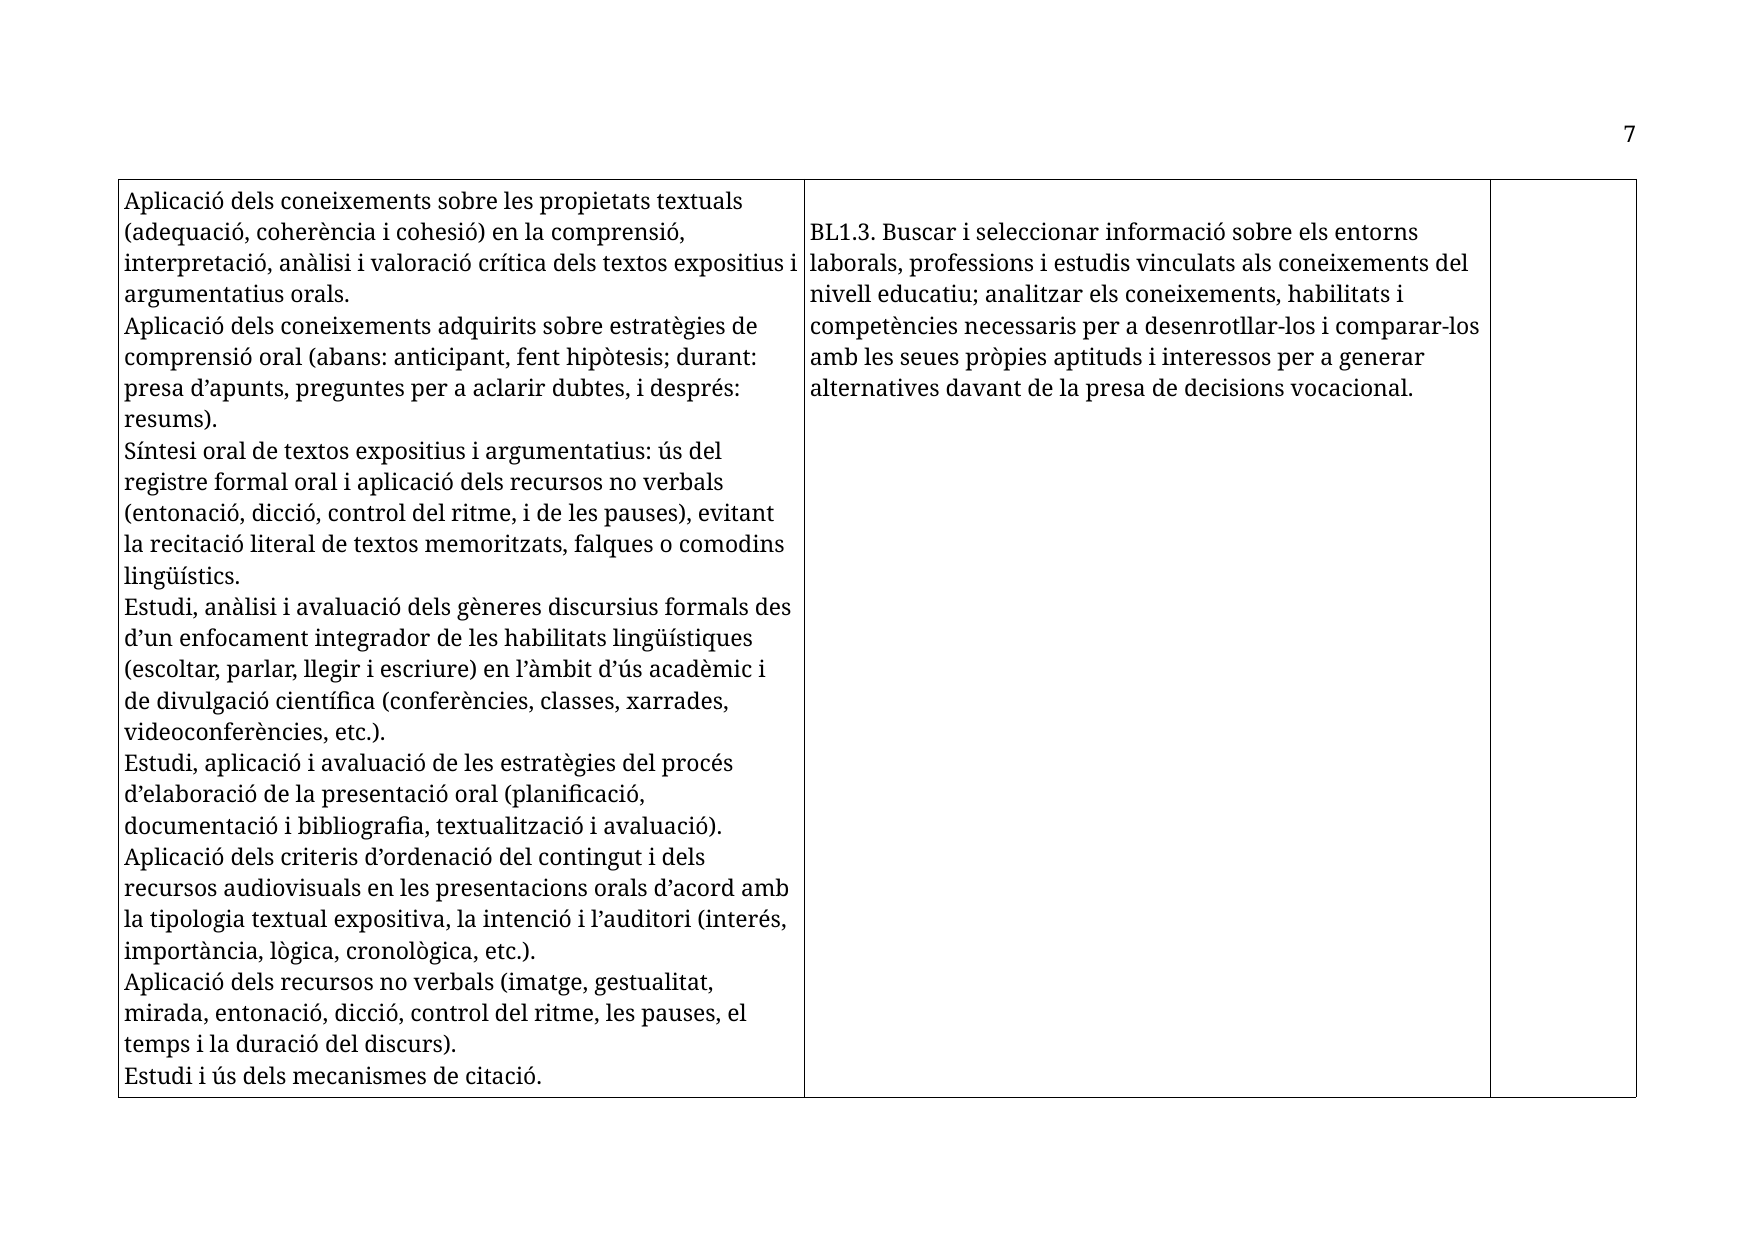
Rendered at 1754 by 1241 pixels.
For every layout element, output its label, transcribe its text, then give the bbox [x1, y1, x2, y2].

table_cell [1491, 180, 1636, 1097]
table_cell Aplicació dels coneixements sobre les propietats textuals (adequació, coherència i cohesió) en la comprensió, interpretació, anàlisi i valoració crítica dels textos expositius i argumentatius orals. Aplicació dels coneixements adquirits sobre estratègies de comprensió oral (abans: anticipant, fent hipòtesis; durant: presa d’apunts, preguntes per a aclarir dubtes, i després: resums). Síntesi oral de textos expositius i argumentatius: ús del registre formal oral i aplicació dels recursos no verbals (entonació, dicció, control del ritme, i de les pauses), evitant la recitació literal de textos memoritzats, falques o comodins lingüístics. Estudi, anàlisi i avaluació dels gèneres discursius formals des d’un enfocament integrador de les habilitats lingüístiques (escoltar, parlar, llegir i escriure) en l’àmbit d’ús acadèmic i de divulgació científica (conferències, classes, xarrades, videoconferències, etc.). Estudi, aplicació i avaluació de les estratègies del procés d’elaboració de la presentació oral (planificació, documentació i bibliografia, textualització i avaluació). Aplicació dels criteris d’ordenació del contingut i dels recursos audiovisuals en les presentacions orals d’acord amb la tipologia textual expositiva, la intenció i l’auditori (interés, importància, lògica, cronològica, etc.). Aplicació dels recursos no verbals (imatge, gestualitat, mirada, entonació, dicció, control del ritme, les pauses, el temps i la duració del discurs). Estudi i ús dels mecanismes de citació. [119, 180, 804, 1097]
table_cell BL1.3. Buscar i seleccionar informació sobre els entorns laborals, professions i estudis vinculats als coneixements del nivell educatiu; analitzar els coneixements, habilitats i competències necessaris per a desenrotllar-los i comparar-los amb les seues pròpies aptituds i interessos per a generar alternatives davant de la presa de decisions vocacional. [805, 180, 1490, 1097]
